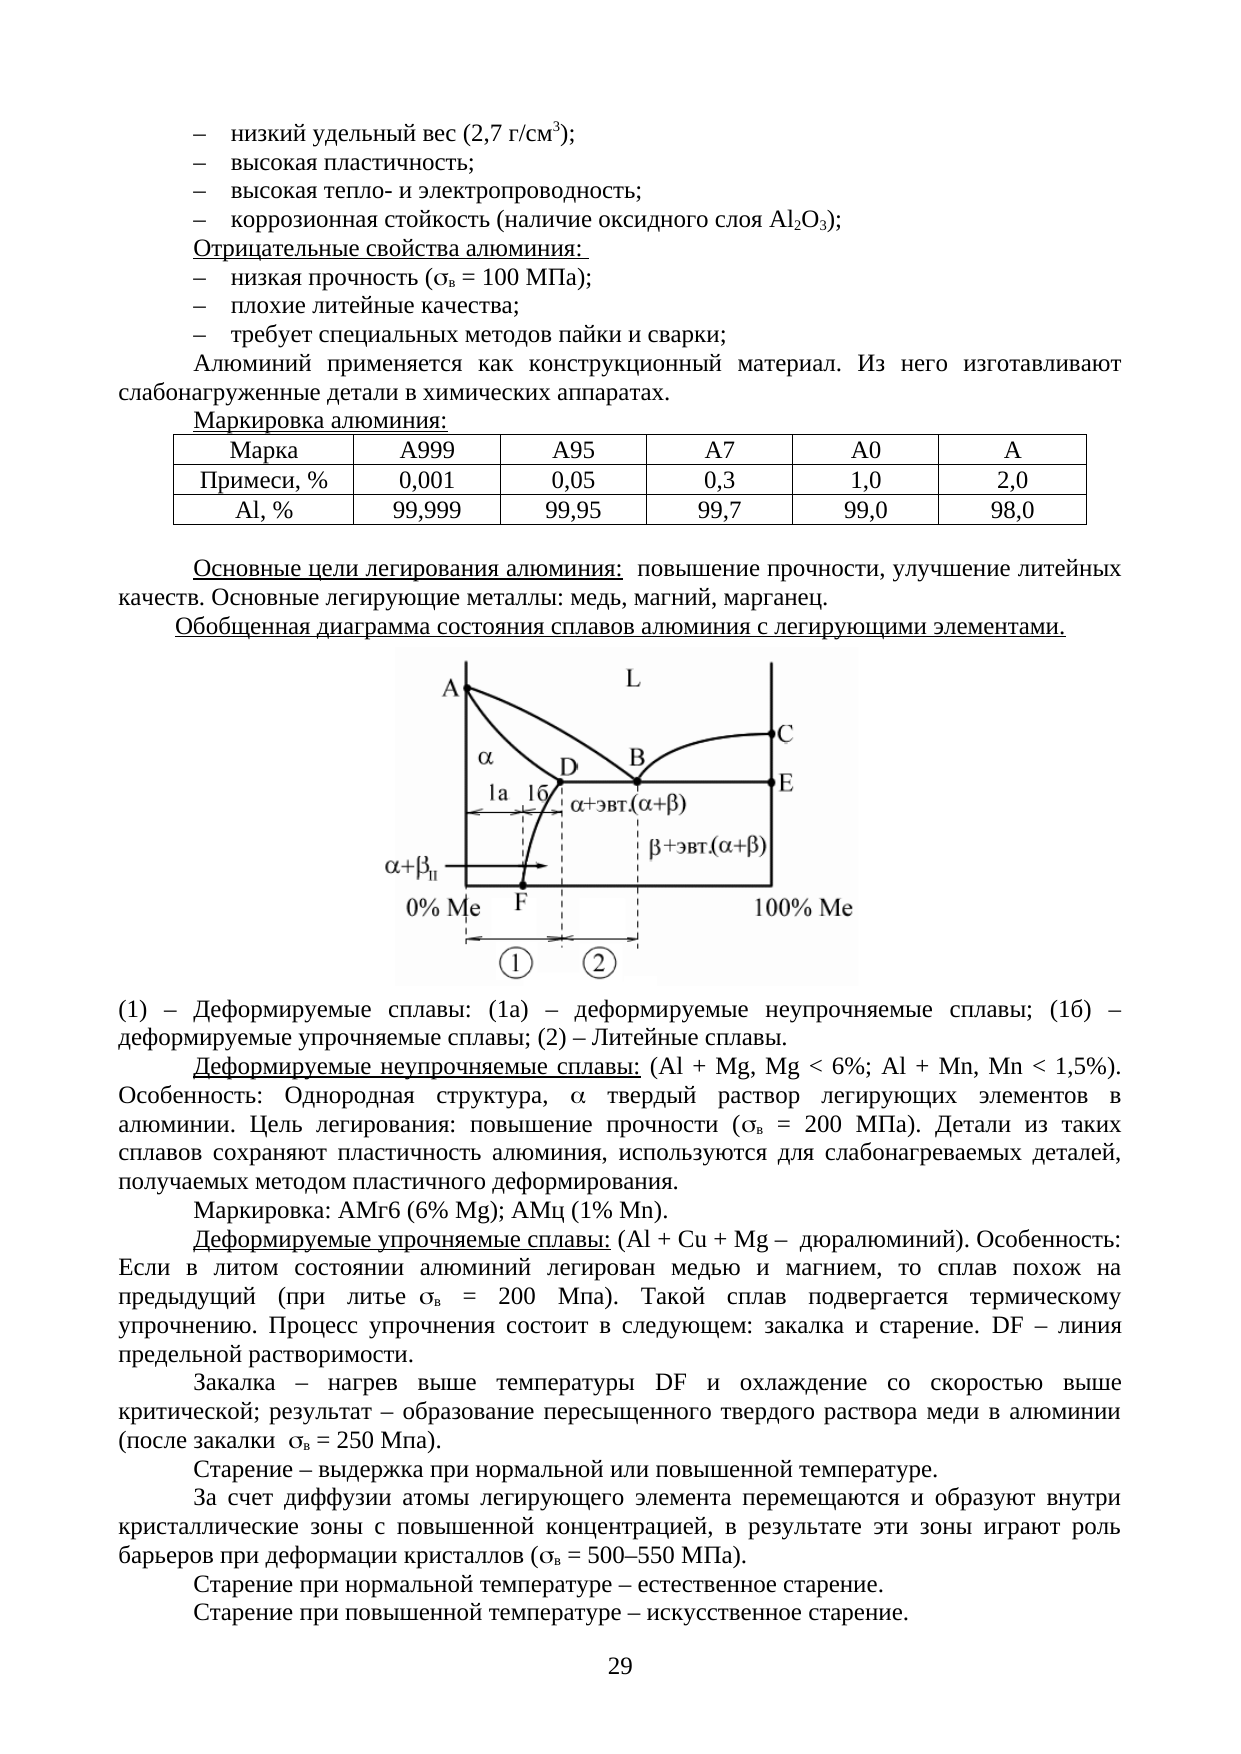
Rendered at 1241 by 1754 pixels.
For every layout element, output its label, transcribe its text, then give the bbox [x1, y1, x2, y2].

list высокая пластичность; [193, 147, 1122, 176]
picture [382, 647, 859, 986]
table_cell 0,05 [501, 465, 646, 494]
table_cell 1,0 [793, 465, 938, 494]
table_header А0 [793, 435, 938, 464]
list коррозионная стойкость (наличие оксидного слоя Al2O3); [193, 204, 1122, 233]
text Деформируемые неупрочняемые сплавы: (Al + Mg, Mg < 6%; Al + Mn, Mn < 1,5%). Особенность: Однородная структура,  твердый раствор легирующих элементов в алюминии. Цель легирования: повышение прочности (в = 200 МПа). Детали из таких сплавов сохраняют пластичность алюминия, используются для слабонагреваемых деталей, получаемых методом пластичного деформирования. [118, 1051, 1122, 1195]
text За счет диффузии атомы легирующего элемента перемещаются и образуют внутри кристаллические зоны с повышенной концентрацией, в результате эти зоны играют роль барьеров при деформации кристаллов (в = 500–550 МПа). [118, 1482, 1122, 1569]
text Маркировка алюминия: [118, 406, 1122, 434]
list плохие литейные качества; [193, 291, 1122, 319]
table_cell 99,999 [354, 495, 500, 524]
table_cell 0,001 [354, 465, 500, 494]
table_header Марка [174, 435, 353, 464]
text Старение при нормальной температуре – естественное старение. [118, 1569, 1122, 1597]
table_cell 99,7 [647, 495, 792, 524]
text Обобщенная диаграмма состояния сплавов алюминия с легирующими элементами. [118, 611, 1122, 640]
table_cell 99,0 [793, 495, 938, 524]
text Основные цели легирования алюминия: повышение прочности, улучшение литейных качеств. Основные легирующие металлы: медь, магний, марганец. [118, 553, 1122, 611]
text Закалка – нагрев выше температуры DF и охлаждение со скоростью выше критической; результат – образование пересыщенного твердого раствора меди в алюминии (после закалкив = 250 Мпа). [118, 1367, 1122, 1454]
table_cell 99,95 [501, 495, 646, 524]
text (1) – Деформируемые сплавы: (1а) – деформируемые неупрочняемые сплавы; (1б) – деформируемые упрочняемые сплавы; (2) – Литейные сплавы. [118, 994, 1122, 1051]
list низкий удельный вес (2,7 г/см3); [193, 118, 1122, 147]
text Алюминий применяется как конструкционный материал. Из него изготавливают слабонагруженные детали в химических аппаратах. [118, 348, 1122, 406]
text Отрицательные свойства алюминия: [118, 233, 1122, 262]
table_cell 2,0 [939, 465, 1086, 494]
text Старение при повышенной температуре – искусственное старение. [118, 1597, 1122, 1626]
table_header А95 [501, 435, 646, 464]
table_cell 98,0 [939, 495, 1086, 524]
table_header А999 [354, 435, 500, 464]
table_header A [939, 435, 1086, 464]
table_cell Al, % [174, 495, 353, 524]
table_cell 0,3 [647, 465, 792, 494]
text Деформируемые упрочняемые сплавы: (Al + Cu + Mg – дюралюминий). Особенность: Если в литом состоянии алюминий легирован медью и магнием, то сплав похож на предыдущий (при литьев = 200 Мпа). Такой сплав подвергается термическому упрочнению. Процесс упрочнения состоит в следующем: закалка и старение. DF – линия предельной растворимости. [118, 1224, 1122, 1367]
list требует специальных методов пайки и сварки; [193, 319, 1122, 348]
list высокая тепло- и электропроводность; [193, 176, 1122, 204]
text Маркировка: АМг6 (6% Mg); АМц (1% Mn). [118, 1195, 1122, 1224]
table_header А7 [647, 435, 792, 464]
text Старение – выдержка при нормальной или повышенной температуре. [118, 1454, 1122, 1482]
list низкая прочность (в = 100 МПа); [193, 262, 1122, 291]
table_cell Примеси, % [174, 465, 353, 494]
